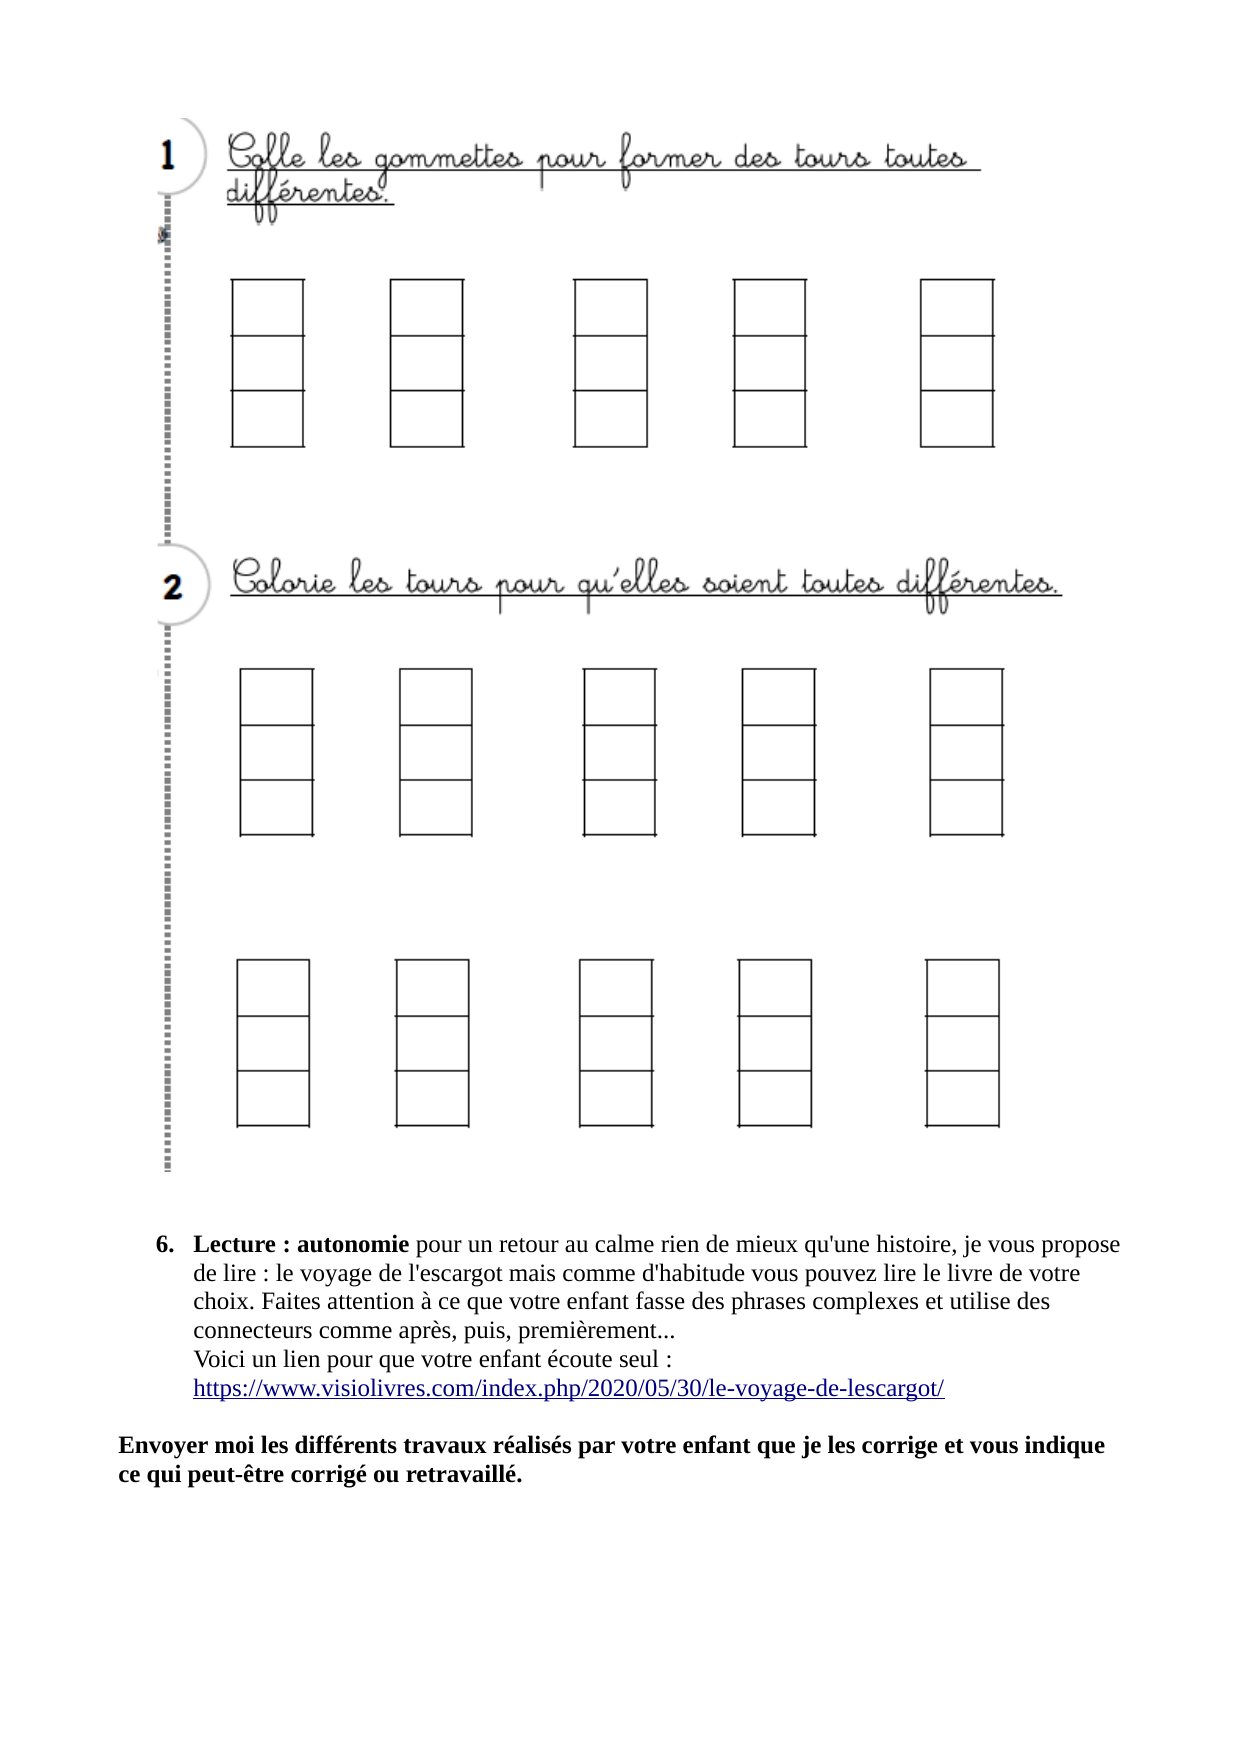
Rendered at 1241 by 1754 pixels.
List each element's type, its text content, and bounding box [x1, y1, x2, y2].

list Lecture : autonomie pour un retour au calme rien de mieux qu'une histoire, je vous propose de lire : le voyage de l'escargot mais comme d'habitude vous pouvez lire le livre de votre choix. Faites attention à ce que votre enfant fasse des phrases complexes et utilise des connecteurs comme après, puis, premièrement... [156, 1229, 1122, 1344]
list Voici un lien pour que votre enfant écoute seul : https://www.visiolivres.com/index.php/2020/05/30/le-voyage-de-lescargot/ [156, 1344, 1122, 1401]
picture [157, 118, 1083, 1172]
text Envoyer moi les différents travaux réalisés par votre enfant que je les corrige et vous indique ce qui peut-être corrigé ou retravaillé. [118, 1430, 1122, 1488]
